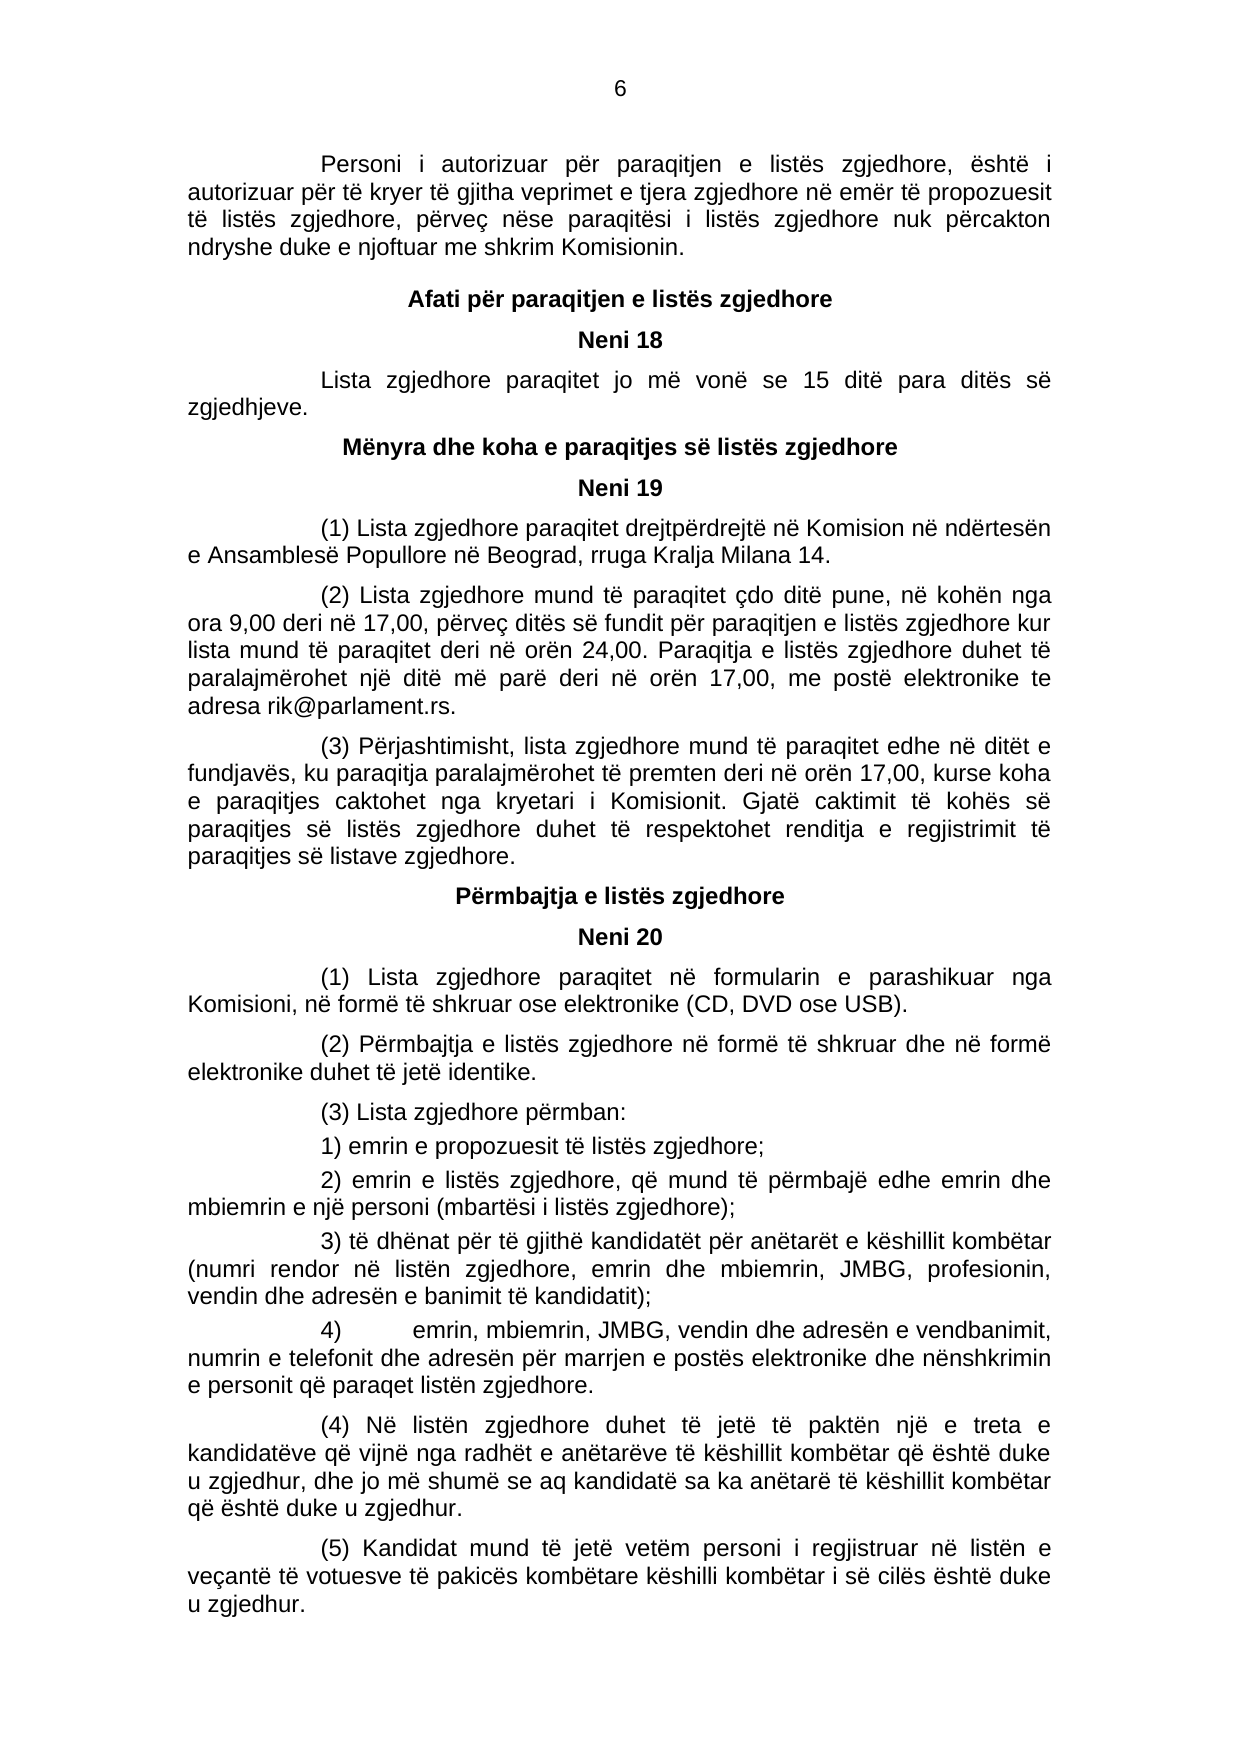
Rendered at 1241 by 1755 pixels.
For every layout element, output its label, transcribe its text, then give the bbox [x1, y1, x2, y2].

text (2) Përmbajtja e listës zgjedhore në formë të shkruar dhe në formë elektronike duhet të jetë identike. [187, 1030, 1053, 1085]
text (3) Përjashtimisht, lista zgjedhore mund të paraqitet edhe në ditët e fundjavës, ku paraqitja paralajmërohet të premten deri në orën 17,00, kurse koha e paraqitjes caktohet nga kryetari i Komisionit. Gjatë caktimit të kohës së paraqitjes së listës zgjedhore duhet të respektohet renditja e regjistrimit të paraqitjes së listave zgjedhore. [187, 732, 1053, 870]
text Personi i autorizuar për paraqitjen e listës zgjedhore, është i autorizuar për të kryer të gjitha veprimet e tjera zgjedhore në emër të propozuesit të listës zgjedhore, përveç nëse paraqitësi i listës zgjedhore nuk përcakton ndryshe duke e njoftuar me shkrim Komisionin. [187, 150, 1053, 260]
text 4) emrin, mbiemrin, JMBG, vendin dhe adresën e vendbanimit, numrin e telefonit dhe adresën për marrjen e postës elektronike dhe nënshkrimin e personit që paraqet listën zgjedhore. [187, 1316, 1053, 1399]
text Afati për paraqitjen e listës zgjedhore [262, 285, 978, 313]
text (1) Lista zgjedhore paraqitet drejtpërdrejtë në Komision në ndërtesën e Ansamblesë Popullore në Beograd, rruga Kralja Milana 14. [187, 513, 1053, 569]
text 1) emrin e propozuesit të listës zgjedhore; [187, 1132, 1053, 1159]
text Përmbajtja e listës zgjedhore [262, 882, 978, 910]
text 2) emrin e listës zgjedhore, që mund të përmbajë edhe emrin dhe mbiemrin e një personi (mbartësi i listës zgjedhore); [187, 1166, 1053, 1221]
text Lista zgjedhore paraqitet jo më vonë se 15 ditë para ditës së zgjedhjeve. [187, 366, 1053, 421]
text (4) Në listën zgjedhore duhet të jetë të paktën një e treta e kandidatëve që vijnë nga radhët e anëtarëve të këshillit kombëtar që është duke u zgjedhur, dhe jo më shumë se aq kandidatë sa ka anëtarë të këshillit kombëtar që është duke u zgjedhur. [187, 1411, 1053, 1522]
text Neni 19 [187, 473, 1053, 501]
text (5) Kandidat mund të jetë vetëm personi i regjistruar në listën e veçantë të votuesve të pakicës kombëtare këshilli kombëtar i së cilës është duke u zgjedhur. [187, 1534, 1053, 1617]
text 3) të dhënat për të gjithë kandidatët për anëtarët e këshillit kombëtar (numri rendor në listën zgjedhore, emrin dhe mbiemrin, JMBG, profesionin, vendin dhe adresën e banimit të kandidatit); [187, 1227, 1053, 1310]
text Neni 18 [187, 326, 1053, 353]
text (1) Lista zgjedhore paraqitet në formularin e parashikuar nga Komisioni, në formë të shkruar ose elektronike (CD, DVD ose USB). [187, 962, 1053, 1018]
text Mënyra dhe koha e paraqitjes së listës zgjedhore [262, 433, 978, 461]
text (3) Lista zgjedhore përmban: [187, 1098, 1053, 1126]
text Neni 20 [187, 922, 1053, 950]
text (2) Lista zgjedhore mund të paraqitet çdo ditë pune, në kohën nga ora 9,00 deri në 17,00, përveç ditës së fundit për paraqitjen e listës zgjedhore kur lista mund të paraqitet deri në orën 24,00. Paraqitja e listës zgjedhore duhet të paralajmërohet një ditë më parë deri në orën 17,00, me postë elektronike te adresa rik@parlament.rs. [187, 581, 1053, 719]
